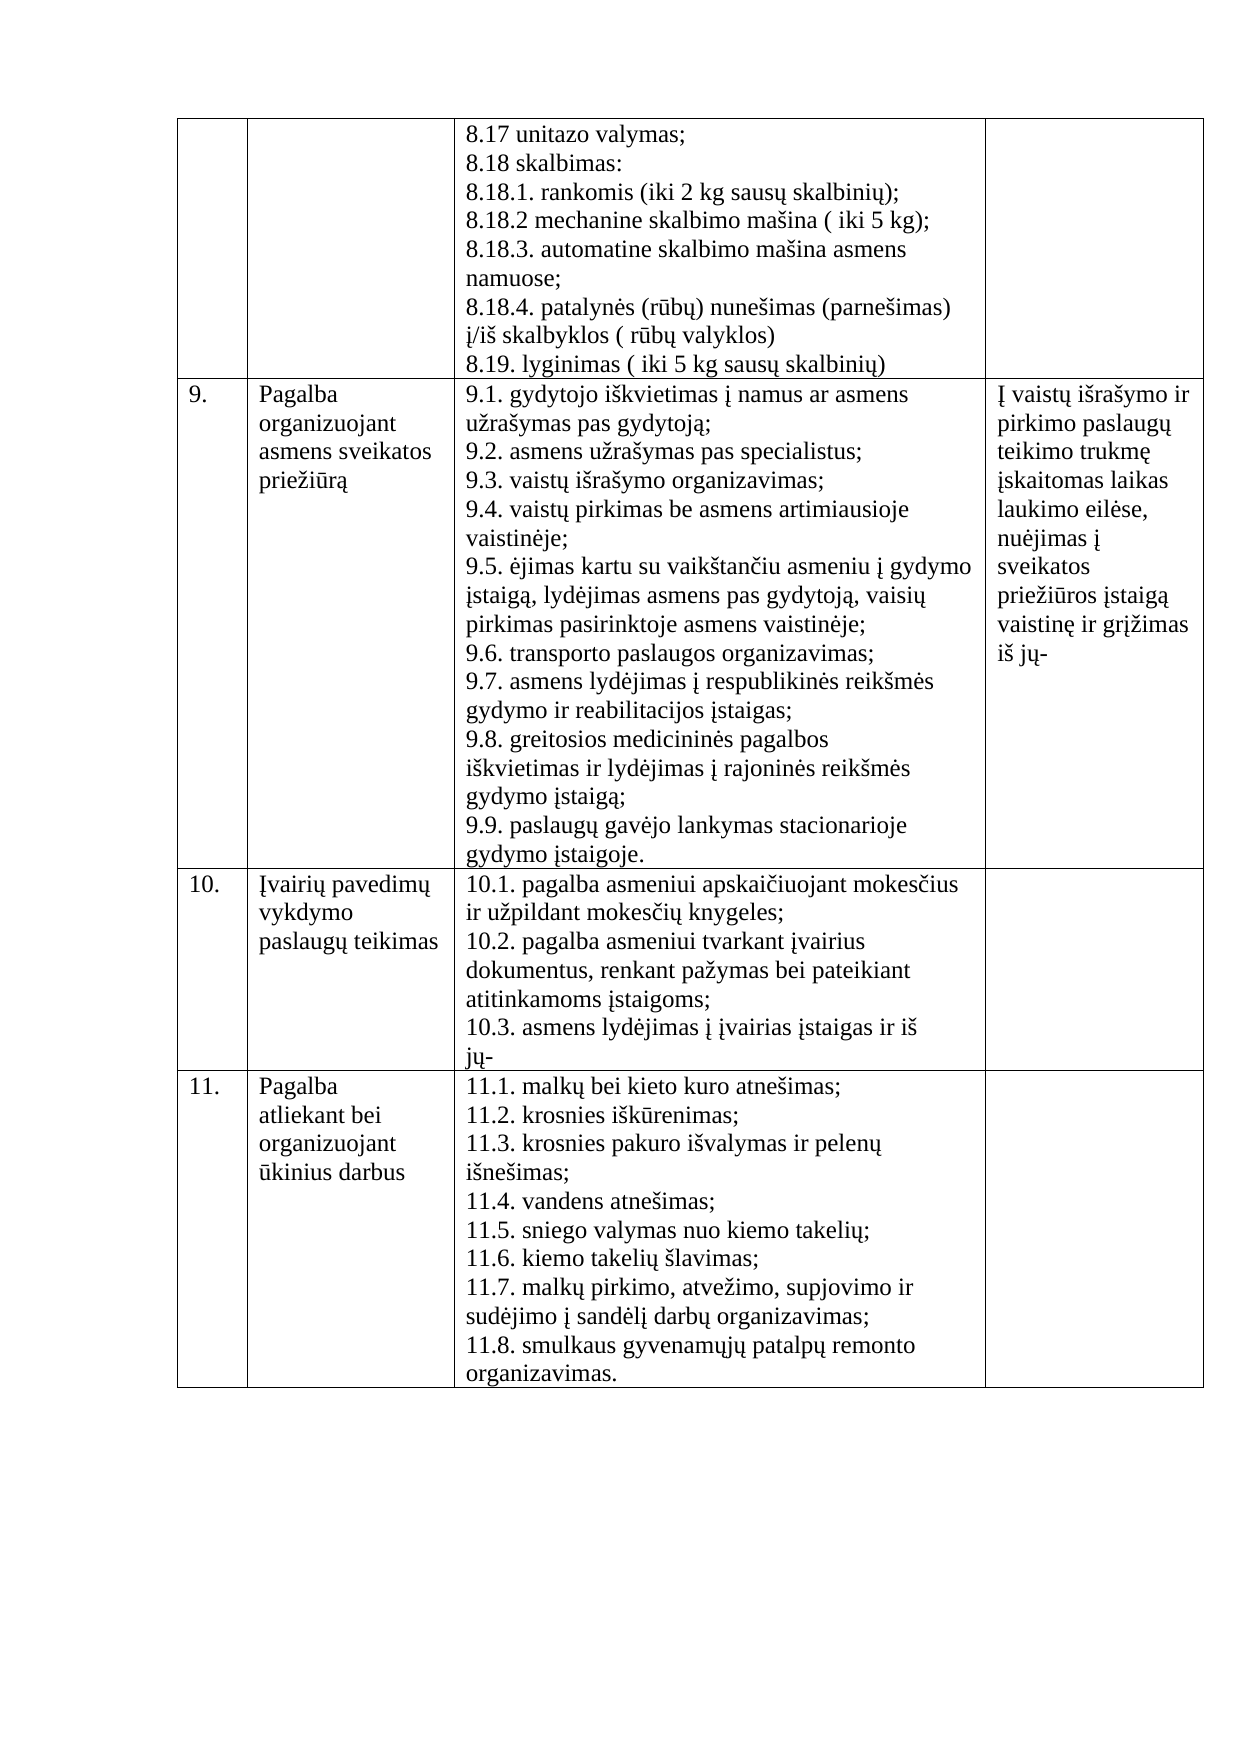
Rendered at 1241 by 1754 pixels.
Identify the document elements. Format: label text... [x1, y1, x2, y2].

table_cell 10. [178, 869, 247, 1070]
table_cell Įvairių pavedimų vykdymo paslaugų teikimas [248, 869, 454, 1070]
table_cell 11. [178, 1071, 247, 1387]
table_cell Pagalba organizuojant asmens sveikatos priežiūrą [248, 379, 454, 868]
table_cell Pagalba atliekant bei organizuojant ūkinius darbus [248, 1071, 454, 1387]
table_cell [248, 119, 454, 378]
table_cell 11.1. malkų bei kieto kuro atnešimas; 11.2. krosnies iškūrenimas; 11.3. krosnies pakuro išvalymas ir pelenų išnešimas; 11.4. vandens atnešimas; 11.5. sniego valymas nuo kiemo takelių; 11.6. kiemo takelių šlavimas; 11.7. malkų pirkimo, atvežimo, supjovimo ir sudėjimo į sandėlį darbų organizavimas; 11.8. smulkaus gyvenamųjų patalpų remonto organizavimas. [455, 1071, 985, 1387]
table_cell [986, 869, 1203, 1070]
table_cell 9.1. gydytojo iškvietimas į namus ar asmens užrašymas pas gydytoją; 9.2. asmens užrašymas pas specialistus; 9.3. vaistų išrašymo organizavimas; 9.4. vaistų pirkimas be asmens artimiausioje vaistinėje; 9.5. ėjimas kartu su vaikštančiu asmeniu į gydymo įstaigą, lydėjimas asmens pas gydytoją, vaisių pirkimas pasirinktoje asmens vaistinėje; 9.6. transporto paslaugos organizavimas; 9.7. asmens lydėjimas į respublikinės reikšmės gydymo ir reabilitacijos įstaigas; 9.8. greitosios medicininės pagalbos iškvietimas ir lydėjimas į rajoninės reikšmės gydymo įstaigą; 9.9. paslaugų gavėjo lankymas stacionarioje gydymo įstaigoje. [455, 379, 985, 868]
table_cell 9. [178, 379, 247, 868]
table_cell [986, 1071, 1203, 1387]
table_cell 10.1. pagalba asmeniui apskaičiuojant mokesčius ir užpildant mokesčių knygeles; 10.2. pagalba asmeniui tvarkant įvairius dokumentus, renkant pažymas bei pateikiant atitinkamoms įstaigoms; 10.3. asmens lydėjimas į įvairias įstaigas ir iš jų- [455, 869, 985, 1070]
table_cell [178, 119, 247, 378]
table_cell 8.17 unitazo valymas; 8.18 skalbimas: 8.18.1. rankomis (iki 2 kg sausų skalbinių); 8.18.2 mechanine skalbimo mašina ( iki 5 kg); 8.18.3. automatine skalbimo mašina asmens namuose; 8.18.4. patalynės (rūbų) nunešimas (parnešimas) į/iš skalbyklos ( rūbų valyklos) 8.19. lyginimas ( iki 5 kg sausų skalbinių) [455, 119, 985, 378]
table_cell [986, 119, 1203, 378]
table_cell Į vaistų išrašymo ir pirkimo paslaugų teikimo trukmę įskaitomas laikas laukimo eilėse, nuėjimas į sveikatos priežiūros įstaigą vaistinę ir grįžimas iš jų- [986, 379, 1203, 868]
